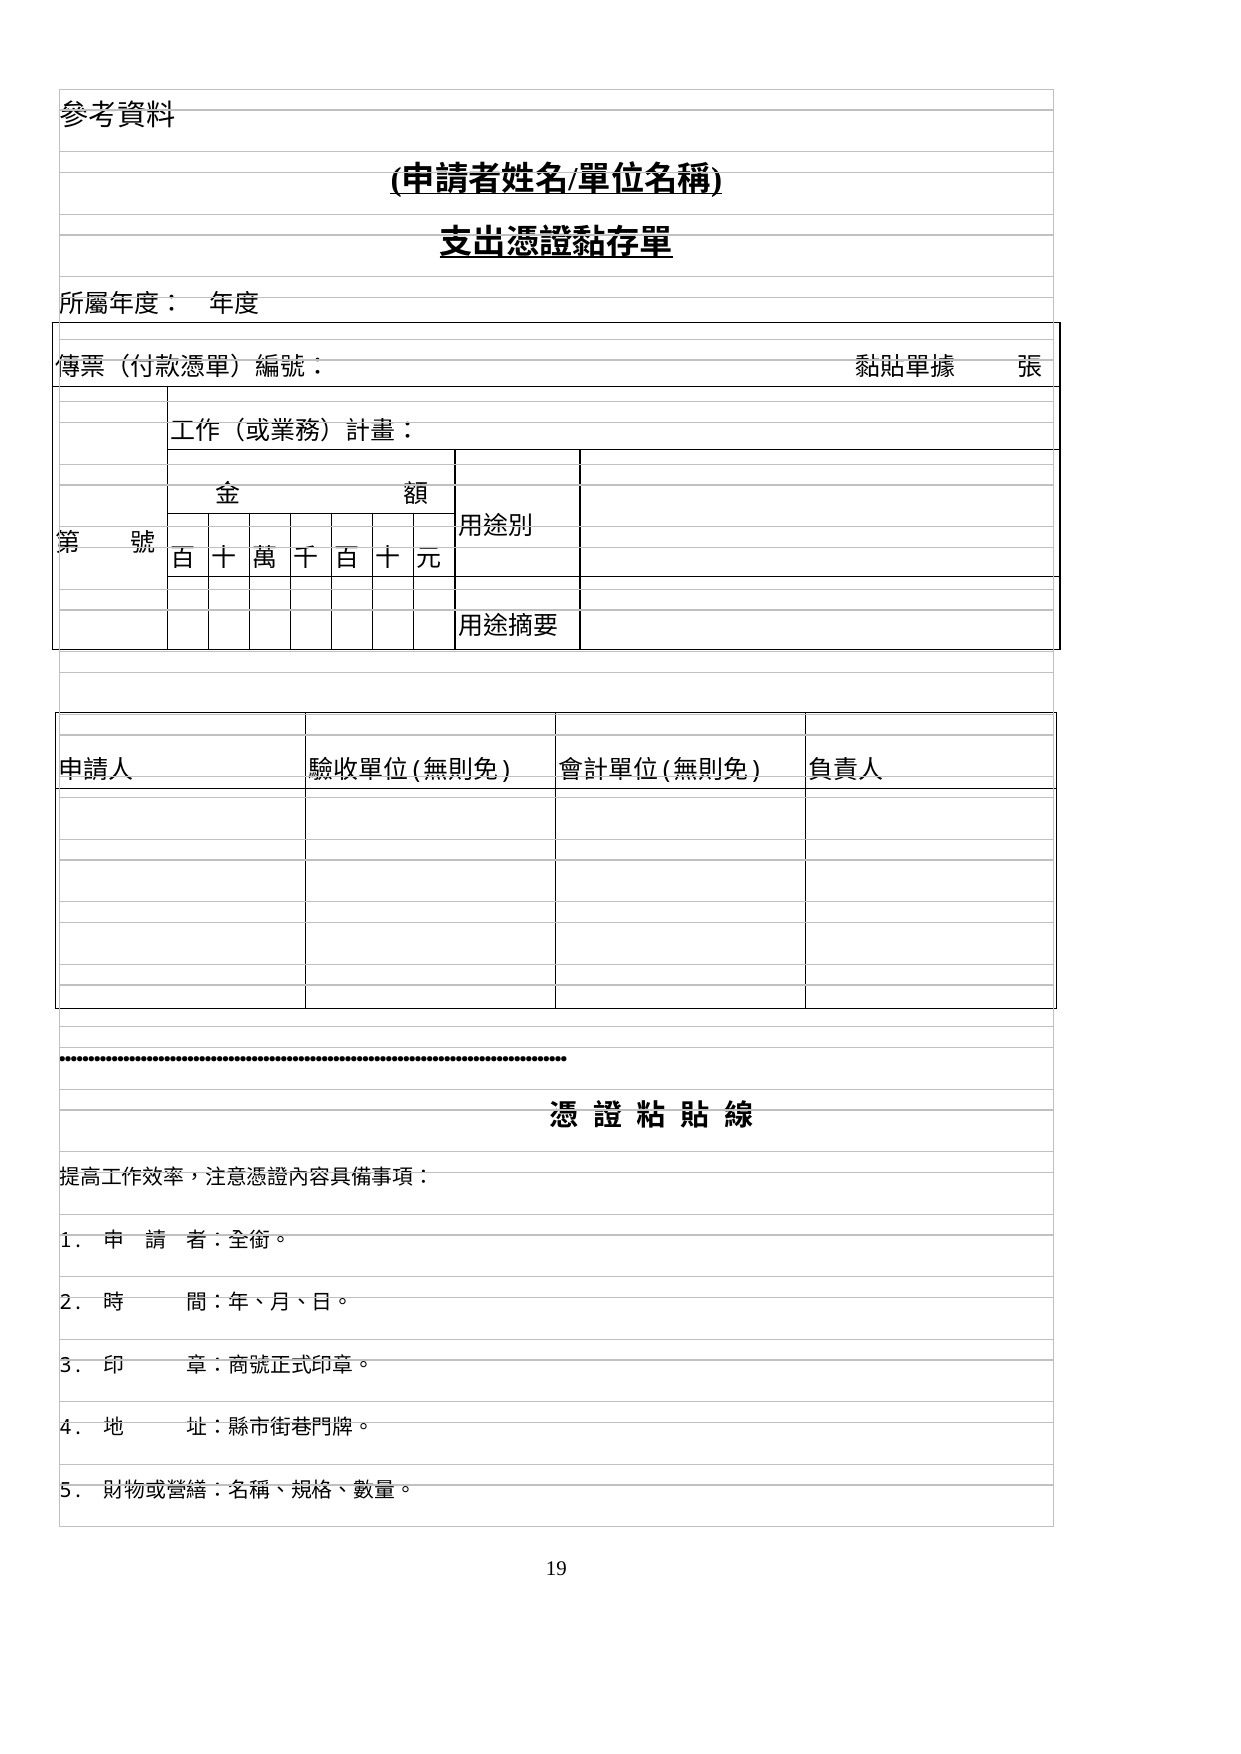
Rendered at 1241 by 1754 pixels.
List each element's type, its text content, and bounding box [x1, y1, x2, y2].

table_cell [291, 527, 331, 547]
text (申請者姓名/單位名稱) [484, 173, 508, 193]
text 參考資料 [60, 111, 1053, 134]
list [60, 1340, 1053, 1359]
text 憑 證 粘 貼 線 [60, 1071, 1053, 1089]
text (申請者姓名/單位名稱) [60, 173, 399, 197]
text 支出憑證黏存單 [60, 197, 1053, 214]
table_cell [581, 590, 1053, 609]
table_cell [556, 923, 805, 964]
table_cell 第 號 [60, 527, 167, 547]
table_cell [414, 577, 454, 589]
table_cell [581, 611, 1053, 649]
table_cell [581, 577, 1053, 589]
text 所屬年度： 年度 [60, 277, 1053, 297]
table_cell [556, 798, 805, 839]
table_cell [581, 486, 1053, 526]
table_header 負責人 [806, 715, 1053, 734]
table_cell [373, 527, 413, 547]
table_cell [414, 514, 454, 526]
table_cell [168, 402, 1053, 422]
table_cell [306, 986, 555, 1008]
table_cell [373, 590, 413, 609]
text (申請者姓名/單位名稱) [713, 173, 1053, 197]
list [60, 1215, 1053, 1234]
text 憑 證 粘 貼 線 [60, 1090, 1053, 1109]
text 支出憑證黏存單 [491, 236, 590, 256]
table_cell [291, 514, 331, 526]
text (申請者姓名/單位名稱) [620, 173, 656, 193]
table_cell [806, 923, 1053, 964]
text 支出憑證黏存單 [60, 236, 1053, 259]
table_header 傳票（付款憑單）編號： 黏貼單據 張 [60, 323, 1053, 339]
list 印 章：商號正式印章。 [60, 1361, 1053, 1384]
list 地 址：縣市街巷門牌。 [60, 1423, 1053, 1446]
table_cell [250, 514, 290, 526]
table_cell 用途別 [456, 465, 579, 484]
table_cell [581, 548, 1053, 576]
text …………………………………………………………………………… [60, 1009, 1053, 1026]
text 所屬年度： 年度 [60, 259, 1053, 276]
table_cell [414, 590, 454, 609]
table_cell [291, 577, 331, 589]
table_cell 用途別 [456, 450, 579, 464]
table_cell [209, 577, 249, 589]
list 時 間：年、月、日。 [60, 1277, 1053, 1297]
table_cell [209, 527, 249, 547]
table_cell [556, 965, 805, 984]
table_header 驗收單位(無則免) [306, 715, 555, 734]
text (申請者姓名/單位名稱) [686, 173, 698, 193]
text 所屬年度： 年度 [60, 298, 1053, 322]
table_cell 用途別 [456, 548, 579, 576]
text 支出憑證黏存單 [60, 215, 1053, 234]
table_cell 百 [168, 548, 208, 576]
table_cell 第 號 [60, 465, 167, 484]
table_cell [306, 789, 555, 797]
table_cell [60, 798, 305, 839]
table_cell [60, 965, 305, 984]
table_header 申請人 [60, 777, 305, 788]
text (申請者姓名/單位名稱) [596, 173, 616, 193]
table_cell [306, 923, 555, 964]
table_cell 第 號 [60, 611, 167, 649]
table_cell 第 號 [60, 548, 167, 589]
table_cell [373, 611, 413, 649]
table_cell [209, 611, 249, 649]
table_header 傳票（付款憑單）編號： 黏貼單據 張 [60, 361, 1053, 386]
table_cell 元 [414, 548, 454, 576]
list [60, 1321, 1053, 1339]
text (申請者姓名/單位名稱) [60, 134, 1053, 151]
table_header 負責人 [866, 766, 875, 776]
text 提高工作效率，注意憑證內容具備事項： [60, 1134, 1053, 1151]
text …………………………………………………………………………… [60, 1027, 1053, 1047]
table_cell 工作（或業務）計畫： [168, 423, 1053, 449]
table_header 申請人 [60, 736, 305, 776]
table_header 會計單位(無則免) [556, 736, 805, 776]
table_cell [373, 514, 413, 526]
table_cell [168, 514, 208, 526]
table_cell 第 號 [60, 387, 167, 401]
text (申請者姓名/單位名稱) [662, 173, 683, 193]
table_cell 千 [291, 548, 331, 576]
list 地 址：縣市街巷門牌。 [60, 1402, 1053, 1422]
table_header 傳票（付款憑單）編號： 黏貼單據 張 [60, 340, 1053, 359]
table_cell [306, 965, 555, 984]
table_cell [250, 590, 290, 609]
table_cell 用途摘要 [456, 611, 579, 649]
table_cell [60, 840, 305, 859]
table_cell [806, 840, 1053, 859]
table_cell 第 號 [60, 402, 167, 422]
text (申請者姓名/單位名稱) [553, 173, 591, 193]
table_cell [581, 450, 1053, 464]
table_cell [60, 861, 305, 901]
table_cell [806, 965, 1053, 984]
table_cell [209, 590, 249, 609]
list [60, 1196, 1053, 1214]
table_cell 第 號 [60, 486, 167, 526]
table_cell [332, 577, 372, 589]
table_cell 第 號 [53, 387, 59, 649]
table_cell [806, 789, 1053, 797]
table_cell [60, 902, 305, 922]
table_cell 用途別 [456, 527, 579, 547]
table_header 申請人 [116, 766, 125, 776]
table_cell 十 [209, 548, 249, 576]
table_header 會計單位(無則免) [556, 777, 805, 788]
table_cell [168, 527, 208, 547]
table_cell [332, 527, 372, 547]
list 申 請 者：全銜。 [60, 1236, 1053, 1259]
table_cell [250, 527, 290, 547]
table_cell [1054, 450, 1059, 576]
text 支出憑證黏存單 [458, 236, 498, 256]
table_header 驗收單位(無則免) [306, 777, 555, 788]
text (申請者姓名/單位名稱) [420, 173, 481, 193]
table_cell [291, 590, 331, 609]
list [60, 1446, 1053, 1464]
table_cell [168, 465, 454, 484]
table_cell [250, 577, 290, 589]
table_cell [556, 840, 805, 859]
table_cell [209, 514, 249, 526]
table_cell 金 額 [168, 486, 454, 513]
table_header 申請人 [60, 715, 305, 734]
table_cell [332, 611, 372, 649]
text 支出憑證黏存單 [628, 236, 653, 256]
table_cell [806, 861, 1053, 901]
table_header 負責人 [806, 736, 1053, 776]
table_cell [306, 902, 555, 922]
table_cell [168, 611, 208, 649]
text 參考資料 [60, 90, 1053, 109]
table_cell [806, 986, 1053, 1008]
table_cell [1054, 387, 1059, 449]
text 提高工作效率，注意憑證內容具備事項： [60, 1173, 1053, 1196]
table_cell [306, 861, 555, 901]
text (申請者姓名/單位名稱) [505, 173, 547, 193]
table_cell 第 號 [60, 590, 167, 609]
table_cell [556, 861, 805, 901]
table_header 傳票（付款憑單）編號： 黏貼單據 張 [53, 323, 59, 386]
table_cell [556, 986, 805, 1008]
text 支出憑證黏存單 [598, 236, 613, 256]
table_cell 萬 [250, 548, 290, 576]
table_cell [168, 387, 1053, 401]
list 財物或營繕：名稱、規格、數量。 [60, 1486, 1053, 1509]
table_cell [556, 789, 805, 797]
text 提高工作效率，注意憑證內容具備事項： [60, 1152, 1053, 1172]
table_cell [806, 902, 1053, 922]
table_cell 第 號 [60, 423, 167, 464]
table_cell [306, 798, 555, 839]
table_cell 十 [373, 548, 413, 576]
table_cell [373, 577, 413, 589]
table_header 會計單位(無則免) [556, 715, 805, 734]
table_cell [291, 611, 331, 649]
table_cell [556, 902, 805, 922]
table_cell [581, 465, 1053, 484]
text (申請者姓名/單位名稱) [60, 152, 1053, 172]
table_cell [332, 514, 372, 526]
table_cell 用途別 [456, 486, 579, 526]
table_header 負責人 [806, 777, 1053, 788]
table_cell [306, 840, 555, 859]
list 時 間：年、月、日。 [60, 1298, 1053, 1321]
list 時 間：年、月、日。 [60, 1259, 1053, 1276]
table_cell [168, 450, 454, 464]
table_cell [414, 527, 454, 547]
text (申請者姓名/單位名稱) [396, 173, 415, 193]
table_cell [60, 986, 305, 1008]
text 支出憑證黏存單 [616, 236, 629, 256]
table_cell [456, 577, 579, 589]
list 地 址：縣市街巷門牌。 [60, 1384, 1053, 1401]
table_cell [581, 527, 1053, 547]
table_header 驗收單位(無則免) [306, 736, 555, 776]
table_cell 百 [332, 548, 372, 576]
table_cell [168, 577, 208, 589]
table_cell [250, 611, 290, 649]
list [60, 1465, 1053, 1484]
table_cell [456, 590, 579, 609]
table_cell [60, 789, 305, 797]
table_cell [168, 590, 208, 609]
text 憑 證 粘 貼 線 [60, 1111, 1053, 1134]
table_cell [332, 590, 372, 609]
table_cell [1054, 577, 1059, 649]
text (申請者姓名/單位名稱) [701, 173, 716, 193]
table_cell [414, 611, 454, 649]
text …………………………………………………………………………… [60, 1048, 1053, 1071]
table_cell [806, 798, 1053, 839]
table_cell [60, 923, 305, 964]
